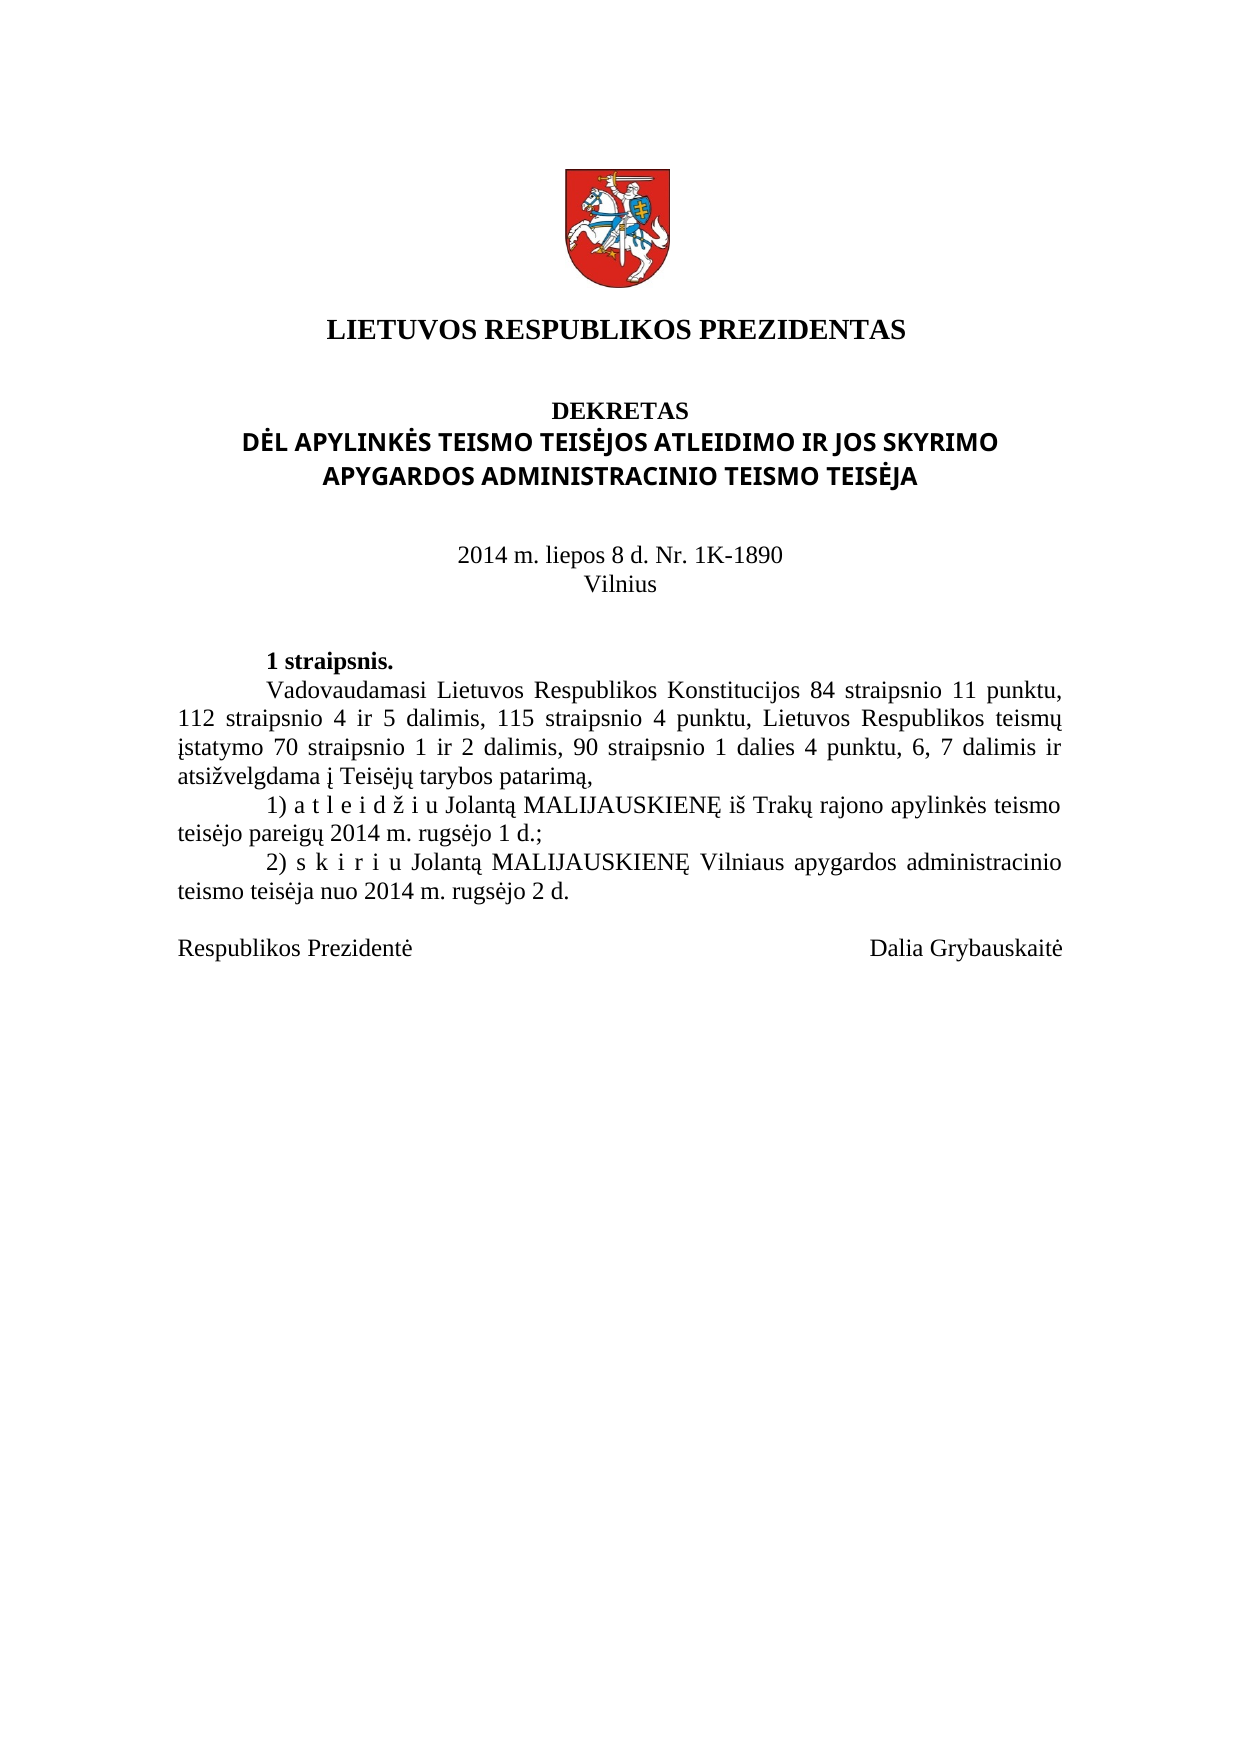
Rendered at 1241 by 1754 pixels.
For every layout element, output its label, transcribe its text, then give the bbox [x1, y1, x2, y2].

text Vilnius [177, 569, 1063, 598]
text 1 straipsnis. [177, 646, 1063, 675]
text Vadovaudamasi Lietuvos Respublikos Konstitucijos 84 straipsnio 11 punktu, 112 straipsnio 4 ir 5 dalimis, 115 straipsnio 4 punktu, Lietuvos Respublikos teismų įstatymo 70 straipsnio 1 ir 2 dalimis, 90 straipsnio 1 dalies 4 punktu, 6, 7 dalimis ir atsižvelgdama į Teisėjų tarybos patarimą, [177, 675, 1063, 790]
text 1) a t l e i d ž i u Jolantą MALIJAUSKIENĘ iš Trakų rajono apylinkės teismo teisėjo pareigų 2014 m. rugsėjo 1 d.; [177, 790, 1063, 847]
text 2014 m. liepos 8 d. Nr. 1K-1890 [177, 541, 1063, 569]
text Dėl apylinkės teismo teisėjos atleidimo ir jos skyrimo apygardos administracinio teismo teisėja [177, 424, 1063, 493]
text 2) s k i r i u Jolantą MALIJAUSKIENĘ Vilniaus apygardos administracinio teismo teisėja nuo 2014 m. rugsėjo 2 d. [177, 847, 1063, 905]
text Respublikos Prezidentė Dalia Grybauskaitė [177, 933, 1063, 962]
text DEKRETAS [177, 396, 1063, 424]
text LIETUVOS RESPUBLIKOS PREZIDENTAS [177, 312, 1063, 346]
